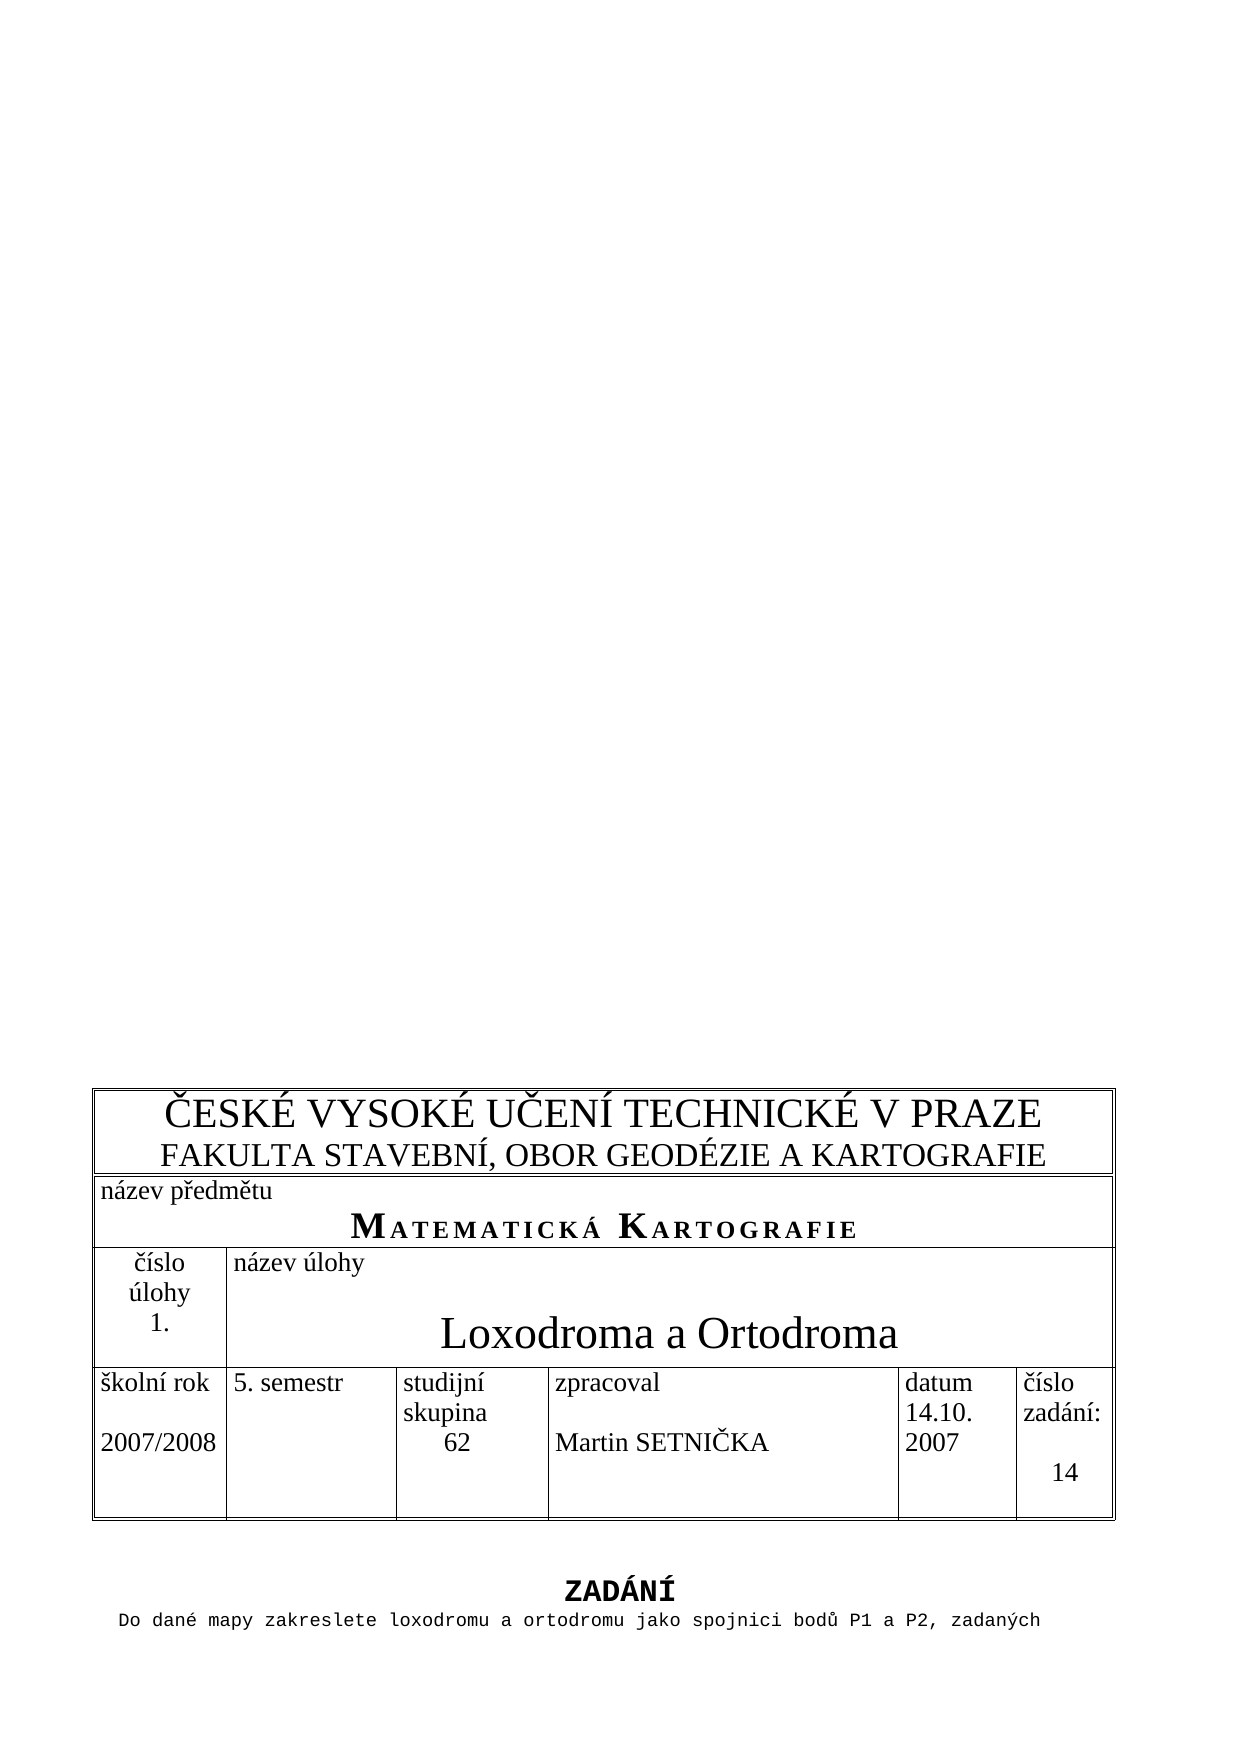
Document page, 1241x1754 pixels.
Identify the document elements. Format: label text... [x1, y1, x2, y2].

table_cell datum 14.10. 2007 [899, 1368, 1016, 1517]
table_cell číslo úlohy 1. [95, 1248, 226, 1367]
table_cell 5. semestr [227, 1368, 396, 1517]
table_cell název předmětu Matematická Kartografie [95, 1177, 1112, 1247]
table_cell školní rok 2007/2008 [95, 1368, 226, 1517]
table_cell zpracoval Martin SETNIČKA [549, 1368, 898, 1517]
table_cell název úlohy Loxodroma a Ortodroma [227, 1248, 1112, 1367]
text Do dané mapy zakreslete loxodromu a ortodromu jako spojnici bodů P1 a P2, zadaných [118, 1610, 1122, 1632]
table_cell studijní skupina 62 [397, 1368, 548, 1517]
table_header ČESKÉ VYSOKÉ UČENÍ TECHNICKÉ V PRAZE FAKULTA STAVEBNÍ, OBOR GEODÉZIE A KARTOGRAFIE [95, 1091, 1112, 1173]
text ZADÁNÍ [118, 1575, 1122, 1610]
table_cell číslo zadání: 14 [1017, 1368, 1112, 1517]
